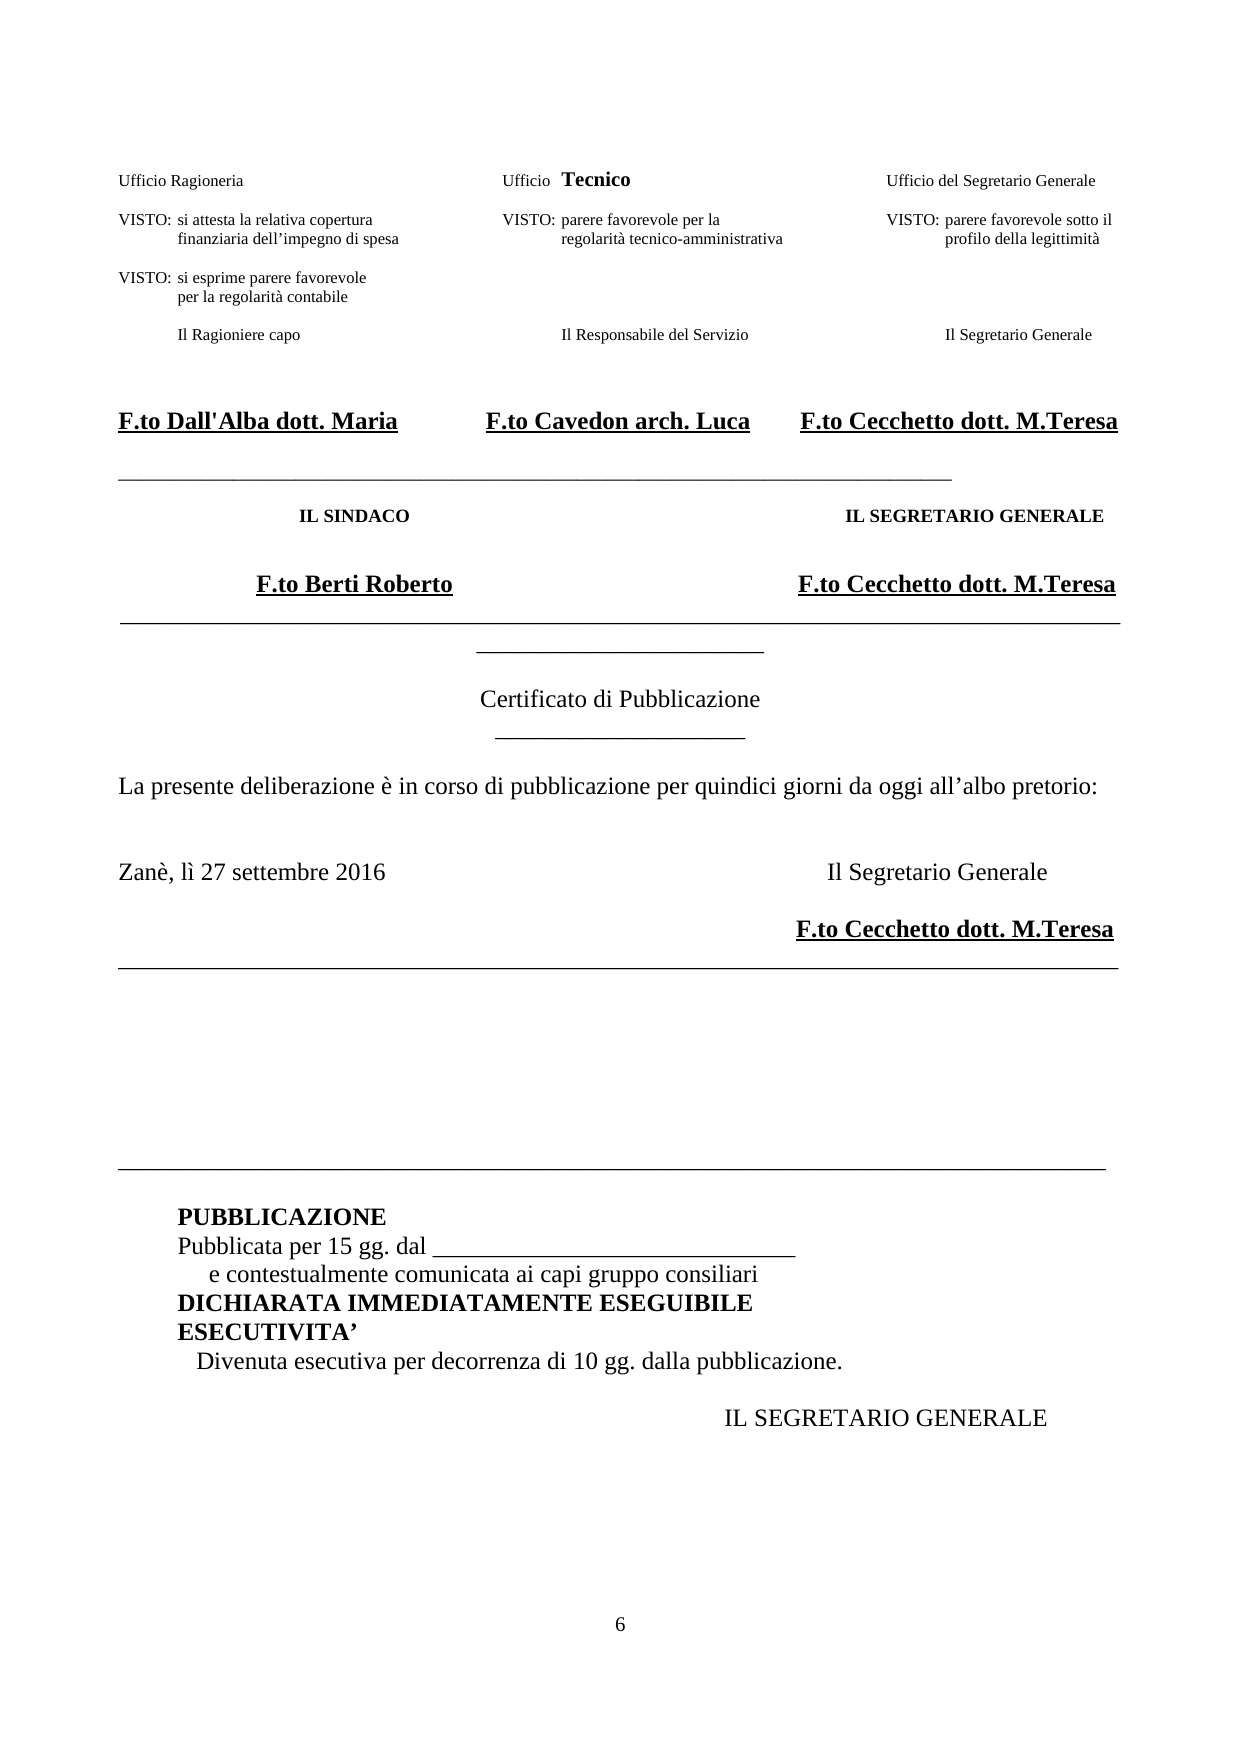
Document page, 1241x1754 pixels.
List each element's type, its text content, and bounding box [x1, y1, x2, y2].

text Certificato di Pubblicazione [118, 684, 1122, 713]
text Zanè, lì 27 settembre 2016 Il Segretario Generale [118, 857, 1122, 886]
text Divenuta esecutiva per decorrenza di 10 gg. dalla pubblicazione. [118, 1346, 1122, 1374]
text La presente deliberazione è in corso di pubblicazione per quindici giorni da oggi all’albo pretorio: [118, 771, 1122, 799]
text Pubblicata per 15 gg. dal _____________________________ [118, 1231, 1122, 1259]
text F.to Cecchetto dott. M.Teresa ________________________________________________________________________________ [118, 914, 1122, 972]
text Il Ragioniere capo Il Responsabile del Servizio Il Segretario Generale [118, 325, 1122, 344]
text IL SEGRETARIO GENERALE [118, 1403, 1122, 1432]
text IL SINDACO IL SEGRETARIO GENERALE [118, 505, 1122, 526]
text _______________________________________________________________________________________________________ [118, 598, 1122, 656]
text VISTO: si esprime parere favorevole [118, 267, 1122, 287]
text ________________________________________________________________________________ [118, 459, 1122, 483]
text F.to Berti Roberto F.to Cecchetto dott. M.Teresa [118, 569, 1122, 598]
text VISTO: si attesta la relativa copertura VISTO: parere favorevole per la VISTO: parere favorevole sotto il [118, 210, 1122, 229]
text ____________________ [118, 713, 1122, 742]
text per la regolarità contabile [118, 287, 1122, 306]
text PUBBLICAZIONE [118, 1202, 1122, 1231]
text _______________________________________________________________________________ [118, 1144, 1122, 1173]
text ESECUTIVITA’ [118, 1317, 1122, 1346]
text DICHIARATA IMMEDIATAMENTE ESEGUIBILE [118, 1288, 1122, 1317]
text finanziaria dell’impegno di spesa regolarità tecnico-amministrativa profilo della legittimità [118, 229, 1122, 248]
text Ufficio Ragioneria Ufficio Tecnico Ufficio del Segretario Generale [118, 167, 1122, 191]
text F.to Dall'Alba dott. Maria F.to Cavedon arch. Luca F.to Cecchetto dott. M.Teresa [118, 406, 1122, 435]
text  e contestualmente comunicata ai capi gruppo consiliari [118, 1259, 1122, 1288]
